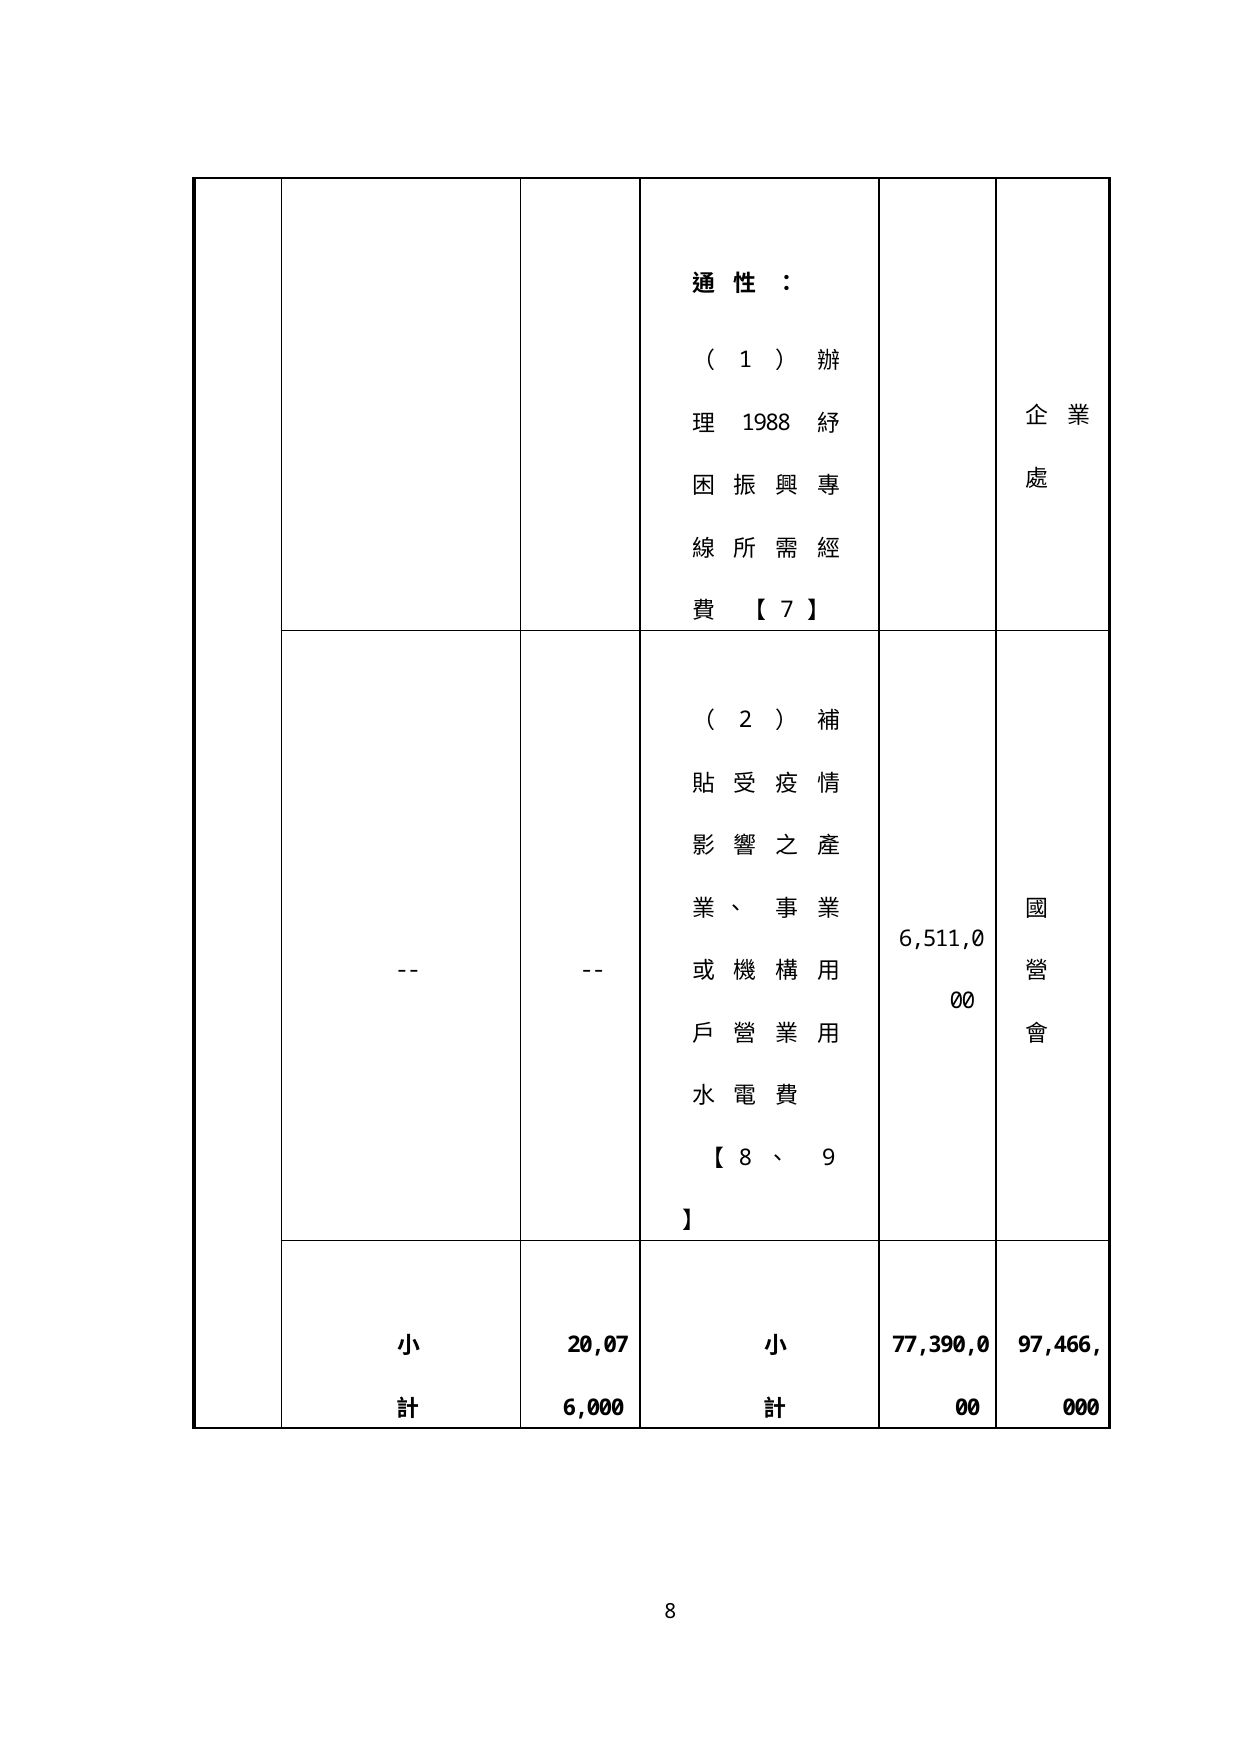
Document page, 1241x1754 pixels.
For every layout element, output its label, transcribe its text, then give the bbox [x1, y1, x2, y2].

table_cell 企業處 [997, 179, 1108, 629]
table_cell 小 計 [282, 1241, 520, 1427]
table_cell 通性： （1）辦理1988紓困振興專線所需經費【7】 [641, 179, 878, 629]
table_cell （2）補貼受疫情影響之產業、事業或機構用戶營業用水電費【8、9】 [641, 631, 878, 1240]
table_cell [196, 179, 281, 1427]
table_cell 77,390,000 [880, 1241, 995, 1427]
table_cell 97,466,000 [997, 1241, 1108, 1427]
table_cell 20,076,000 [521, 1241, 639, 1427]
table_cell 小 計 [641, 1241, 878, 1427]
table_cell -- [521, 179, 639, 629]
table_cell 國營會 [997, 631, 1108, 1240]
table_cell [880, 179, 995, 629]
table_cell 6,511,000 [880, 631, 995, 1240]
table_cell -- [282, 631, 520, 1240]
table_cell -- [521, 631, 639, 1240]
table_cell -- [282, 179, 520, 629]
